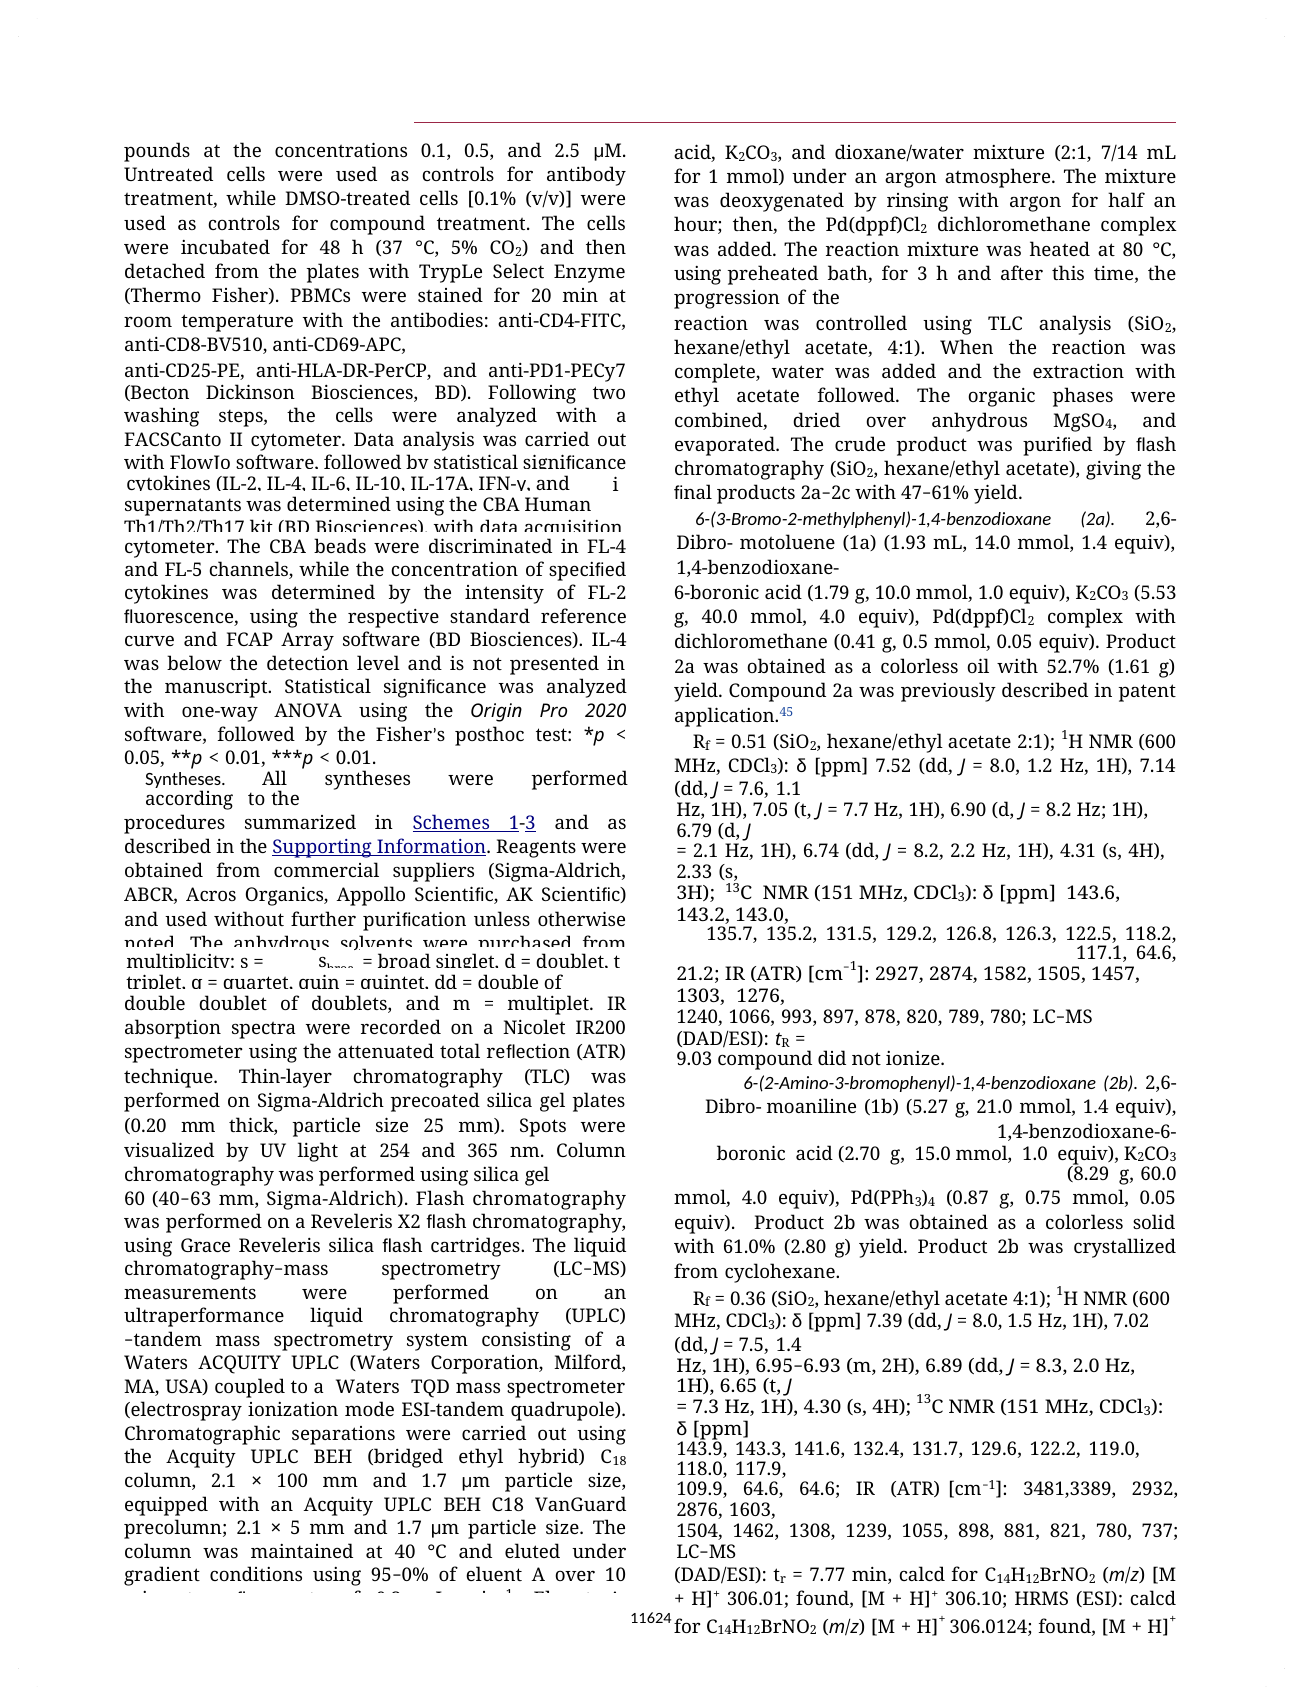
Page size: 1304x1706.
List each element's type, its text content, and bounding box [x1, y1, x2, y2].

text cytokines (IL-2, IL-4, IL-6, IL-10, IL-17A, IFN-γ, and TNFα) [126, 470, 610, 491]
text multiplicity: s = singlet, [126, 948, 310, 968]
text 1240, 1066, 993, 897, 878, 820, 789, 780; LC−MS (DAD/ESI): tR = [676, 1006, 1178, 1050]
text 143.9, 143.3, 141.6, 132.4, 131.7, 129.6, 122.2, 119.0, 118.0, 117.9, [676, 1439, 1178, 1479]
text 109.9, 64.6, 64.6; IR (ATR) [cm−1]: 3481,3389, 2932, 2876, 1603, [676, 1479, 1178, 1521]
text (DAD/ESI): tr = 7.77 min, calcd for C14H12BrNO2 (m/z) [M + H]+ 306.01; found, [M + H]+ 306.10; HRMS (ESI): calcd for C14H12BrNO2 (m/z) [M + H]+ 306.0124; found, [M + H]+ 306.0123. [674, 1563, 1176, 1643]
text procedures summarized in Schemes 1-3 and as described in the Supporting Information. Reagents were obtained from commercial suppliers (Sigma-Aldrich, ABCR, Acros Organics, Appollo Scientiﬁc, AK Scientiﬁc) and used without further puriﬁcation unless otherwise noted. The anhydrous solvents were purchased from Sigma-Aldrich or Alfa Aesar. Nuclear magnetic resonance spectra were recorded at 300K on a Bruker AVANCE 600 spectrometer {1H NMR (600 MHz) and 13C NMR (151 MHz)}. Chemical shifts for 1H NMR and 13C NMR were reported in parts per million (δ) referenced to the appropriate deuterated solvent. Coupling constants were reported in hertz (Hz). The following abbreviations were used for spin [124, 810, 626, 952]
text 6-boronic acid (1.79 g, 10.0 mmol, 1.0 equiv), K2CO3 (5.53 g, 40.0 mmol, 4.0 equiv), Pd(dppf)Cl2 complex with dichloromethane (0.41 g, 0.5 mmol, 0.05 equiv). Product 2a was obtained as a colorless oil with 52.7% (1.61 g) yield. Compound 2a was previously described in patent application.45 [674, 579, 1176, 728]
text acid, K2CO3, and dioxane/water mixture (2:1, 7/14 mL for 1 mmol) under an argon atmosphere. The mixture was deoxygenated by rinsing with argon for half an hour; then, the Pd(dppf)Cl2 dichloromethane complex was added. The reaction mixture was heated at 80 °C, using preheated bath, for 3 h and after this time, the progression of the [674, 140, 1176, 310]
text 11624 [630, 1608, 674, 1627]
text 3H); 13C NMR (151 MHz, CDCl3): δ [ppm] 143.6, 143.2, 143.0, [676, 882, 1178, 925]
text triplet, q = quartet, quin = quintet, dd = double of doublets, ddd = [126, 969, 628, 989]
text sbroad [318, 948, 354, 968]
text 6-(2-Amino-3-bromophenyl)-1,4-benzodioxane (2b). 2,6-Dibro- moaniline (1b) (5.27 g, 21.0 mmol, 1.4 equiv), 1,4-benzodioxane-6- [676, 1069, 1176, 1144]
text anti-CD25-PE, anti-HLA-DR-PerCP, and anti-PD1-PECy7 (Becton Dickinson Biosciences, BD). Following two washing steps, the cells were analyzed with a FACSCanto II cytometer. Data analysis was carried out with FlowJo software, followed by statistical signiﬁcance calculations done with Origin Pro 2020 software (OriginLab). Statistical signiﬁcance was analyzed with one-way analysis of variance (ANOVA), followed by the Fisher’s posthoc test: *p < 0.05, **p < 0.01, ***p < 0.01. [124, 358, 626, 470]
text 6-(3-Bromo-2-methylphenyl)-1,4-benzodioxane (2a). 2,6-Dibro- motoluene (1a) (1.93 mL, 14.0 mmol, 1.4 equiv), 1,4-benzodioxane- [676, 505, 1176, 579]
text = 2.1 Hz, 1H), 6.74 (dd, J = 8.2, 2.2 Hz, 1H), 4.31 (s, 4H), 2.33 (s, [676, 841, 1178, 882]
text = 7.3 Hz, 1H), 4.30 (s, 4H); 13C NMR (151 MHz, CDCl3): δ [ppm] [676, 1396, 1178, 1439]
text pounds at the concentrations 0.1, 0.5, and 2.5 μM. Untreated cells were used as controls for antibody treatment, while DMSO-treated cells [0.1% (v/v)] were used as controls for compound treatment. The cells were incubated for 48 h (37 °C, 5% CO2) and then detached from the plates with TrypLe Select Enzyme (Thermo Fisher). PBMCs were stained for 20 min at room temperature with the antibodies: anti-CD4-FITC, anti-CD8-BV510, anti-CD69-APC, [124, 138, 626, 357]
text 135.7, 135.2, 131.5, 129.2, 126.8, 126.3, 122.5, 118.2, 117.1, 64.6, [674, 925, 1176, 963]
text supernatants was determined using the CBA Human Th1/Th2/Th17 kit (BD Biosciences), with data acquisition using the FACSCanto ﬂow [124, 493, 627, 532]
text mmol, 4.0 equiv), Pd(PPh3)4 (0.87 g, 0.75 mmol, 0.05 equiv). Product 2b was obtained as a colorless solid with 61.0% (2.80 g) yield. Product 2b was crystallized from cyclohexane. [674, 1185, 1176, 1284]
text Syntheses. All syntheses were performed according to the [145, 770, 628, 810]
text Rf = 0.36 (SiO2, hexane/ethyl acetate 4:1); 1H NMR (600 MHz, CDCl3): δ [ppm] 7.39 (dd, J = 8.0, 1.5 Hz, 1H), 7.02 (dd, J = 7.5, 1.4 [674, 1284, 1177, 1357]
text in [612, 471, 628, 491]
text = broad singlet, d = doublet, t = [362, 948, 628, 968]
text double doublet of doublets, and m = multiplet. IR absorption spectra were recorded on a Nicolet IR200 spectrometer using the attenuated total reﬂection (ATR) technique. Thin-layer chromatography (TLC) was performed on Sigma-Aldrich precoated silica gel plates (0.20 mm thick, particle size 25 mm). Spots were visualized by UV light at 254 and 365 nm. Column chromatography was performed using silica gel [124, 990, 626, 1187]
text Hz, 1H), 7.05 (t, J = 7.7 Hz, 1H), 6.90 (d, J = 8.2 Hz; 1H), 6.79 (d, J [676, 801, 1178, 841]
text 60 (40−63 mm, Sigma-Aldrich). Flash chromatography was performed on a Reveleris X2 ﬂash chromatography, using Grace Reveleris silica ﬂash cartridges. The liquid chromatography−mass spectrometry (LC−MS) measurements were performed on an ultraperformance liquid chromatography (UPLC)−tandem mass spectrometry system consisting of a Waters ACQUITY UPLC (Waters Corporation, Milford, MA, USA) coupled to a Waters TQD mass spectrometer (electrospray ionization mode ESI-tandem quadrupole). Chromatographic separations were carried out using the Acquity UPLC BEH (bridged ethyl hybrid) C18 column, 2.1 × 100 mm and 1.7 μm particle size, equipped with an Acquity UPLC BEH C18 VanGuard precolumn; 2.1 × 5 mm and 1.7 μm particle size. The column was maintained at 40 °C and eluted under gradient conditions using 95−0% of eluent A over 10 min at a ﬂow rate of 0.3 mL min−1. Eluent A: water/formic acid (0.1%, v/v); eluent B: acetonitrile/formic acid (0.1%, v/v). The purity of all ﬁnal compounds determined using chromatographic LC−MS was >95%. HRMS was carried out by the Laboratory for Forensic Chemistry Faculty of Chemistry, Jagiellonian University, with a microOTOF-QII (Bruker) spectrometer using the ESI ionization technique. [124, 1187, 626, 1593]
text 21.2; IR (ATR) [cm−1]: 2927, 2874, 1582, 1505, 1457, 1303, 1276, [676, 963, 1178, 1006]
text 9.03 compound did not ionize. [676, 1050, 1178, 1069]
text boronic acid (2.70 g, 15.0 mmol, 1.0 equiv), K2CO3 (8.29 g, 60.0 [674, 1144, 1176, 1185]
text 1504, 1462, 1308, 1239, 1055, 898, 881, 821, 780, 737; LC−MS [676, 1521, 1178, 1563]
text cytometer. The CBA beads were discriminated in FL-4 and FL-5 channels, while the concentration of speciﬁed cytokines was determined by the intensity of FL-2 ﬂuorescence, using the respective standard reference curve and FCAP Array software (BD Biosciences). IL-4 was below the detection level and is not presented in the manuscript. Statistical signiﬁcance was analyzed with one-way ANOVA using the Origin Pro 2020 software, followed by the Fisher’s posthoc test: *p < 0.05, **p < 0.01, ***p < 0.01. [124, 534, 627, 770]
text reaction was controlled using TLC analysis (SiO2, hexane/ethyl acetate, 4:1). When the reaction was complete, water was added and the extraction with ethyl acetate followed. The organic phases were combined, dried over anhydrous MgSO4, and evaporated. The crude product was puriﬁed by ﬂash chromatography (SiO2, hexane/ethyl acetate), giving the ﬁnal products 2a−2c with 47−61% yield. [674, 311, 1176, 505]
text Rf = 0.51 (SiO2, hexane/ethyl acetate 2:1); 1H NMR (600 MHz, CDCl3): δ [ppm] 7.52 (dd, J = 8.0, 1.2 Hz, 1H), 7.14 (dd, J = 7.6, 1.1 [674, 728, 1176, 801]
text Hz, 1H), 6.95−6.93 (m, 2H), 6.89 (dd, J = 8.3, 2.0 Hz, 1H), 6.65 (t, J [676, 1357, 1178, 1396]
